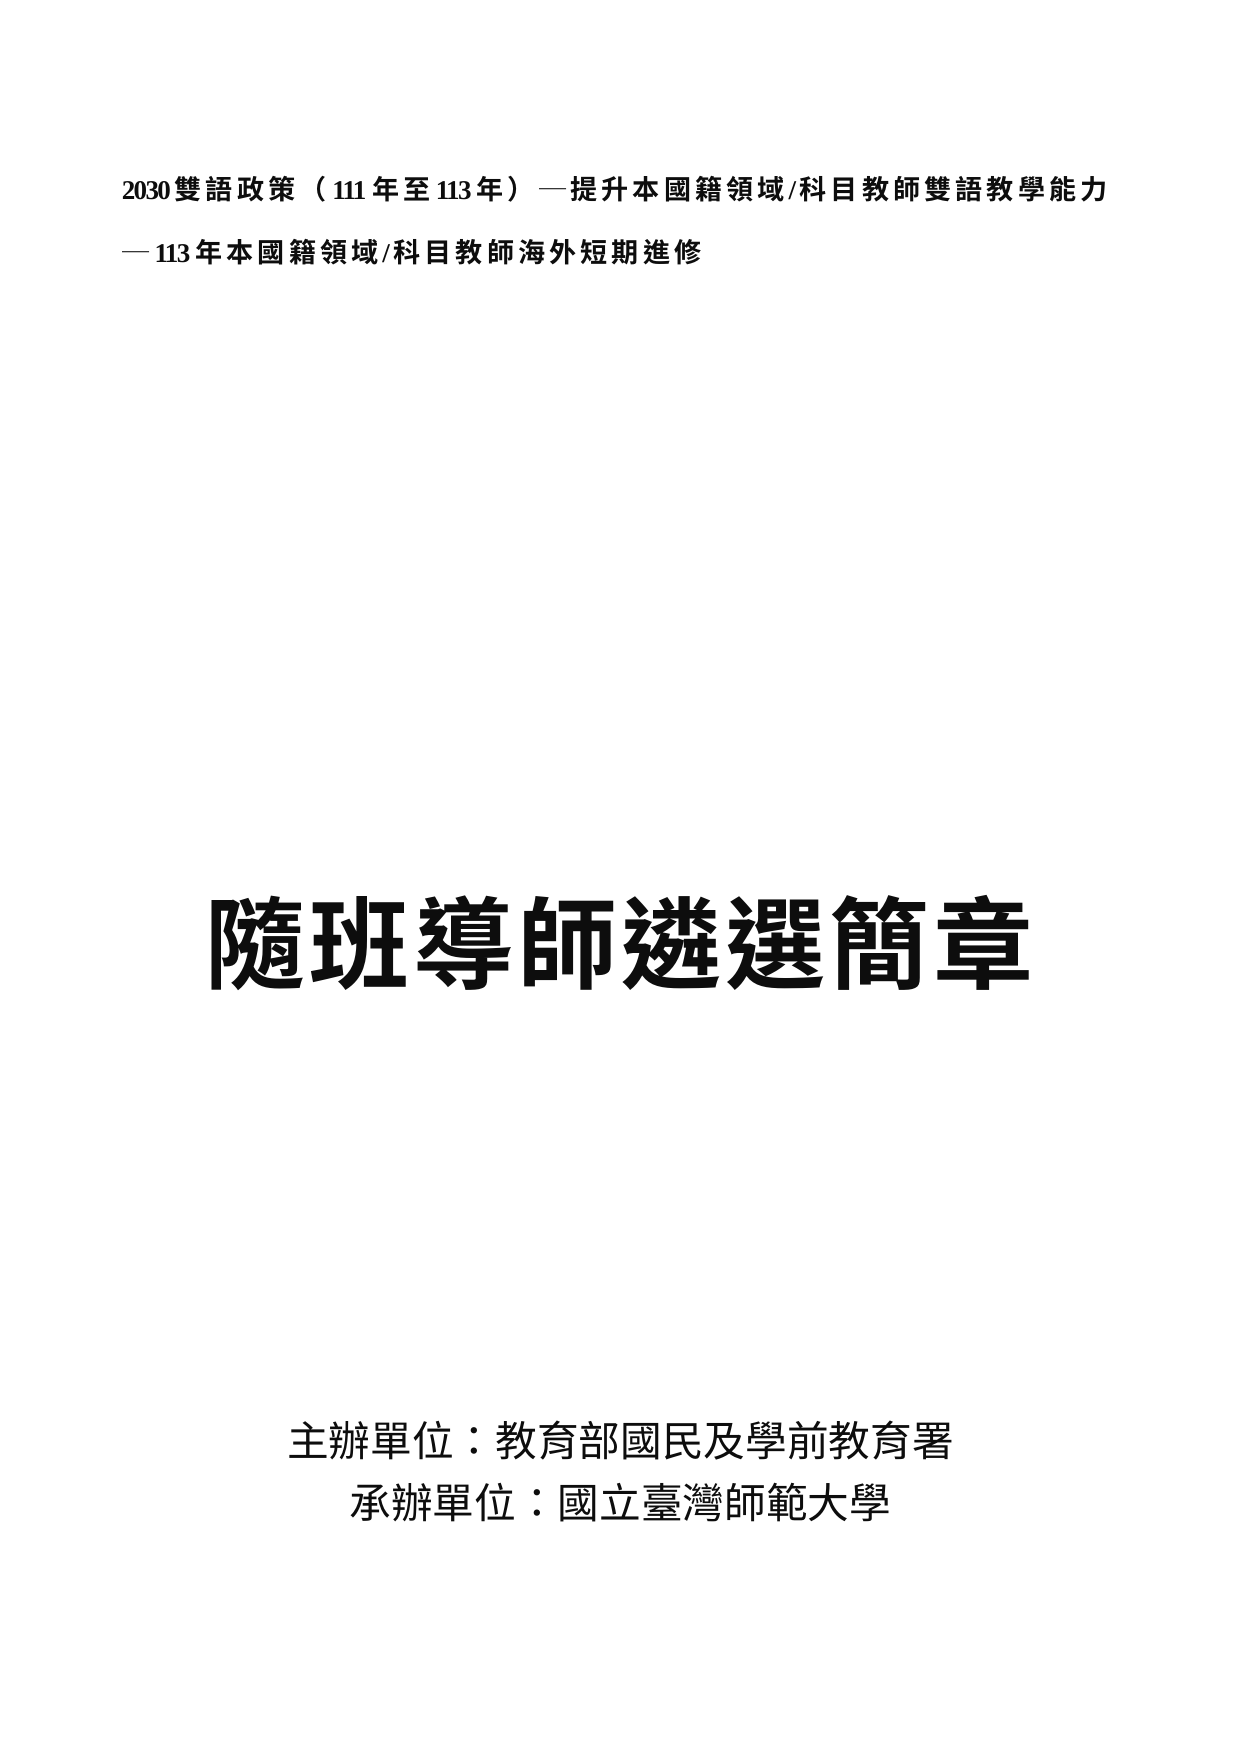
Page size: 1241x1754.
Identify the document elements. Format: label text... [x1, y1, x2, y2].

text 2030雙語政策（111年至113年）─提升本國籍領域/科目教師雙語教學能力─113年本國籍領域/科目教師海外短期進修 [120, 146, 1120, 271]
text 隨班導師遴選簡章 [120, 834, 1120, 1021]
text 承辦單位：國立臺灣師範大學 [120, 1459, 1120, 1521]
text 主辦單位：教育部國民及學前教育署 [120, 1396, 1120, 1459]
